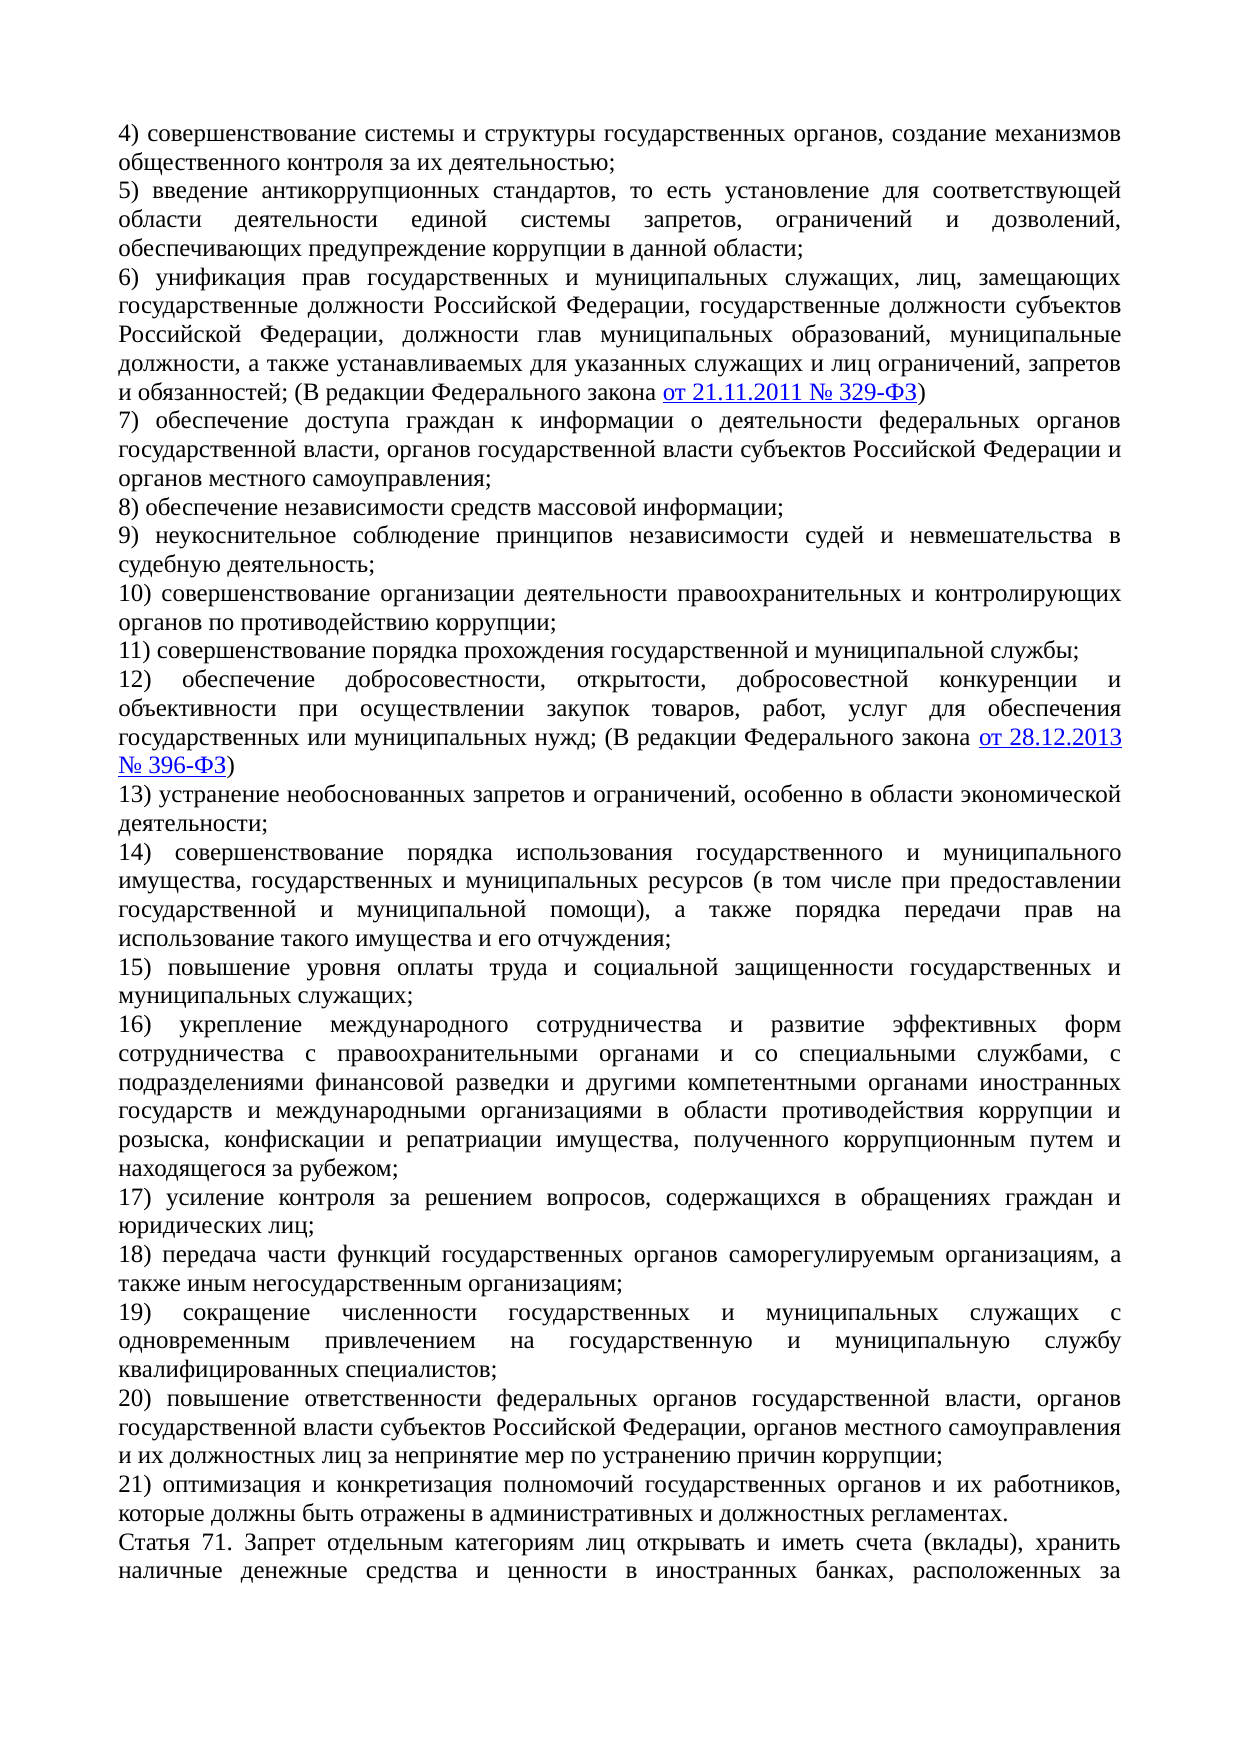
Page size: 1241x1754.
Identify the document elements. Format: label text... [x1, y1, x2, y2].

text 14) совершенствование порядка использования государственного и муниципального имущества, государственных и муниципальных ресурсов (в том числе при предоставлении государственной и муниципальной помощи), а также порядка передачи прав на использование такого имущества и его отчуждения; [118, 837, 1122, 952]
text 5) введение антикоррупционных стандартов, то есть установление для соответствующей области деятельности единой системы запретов, ограничений и дозволений, обеспечивающих предупреждение коррупции в данной области; [118, 176, 1122, 262]
text 9) неукоснительное соблюдение принципов независимости судей и невмешательства в судебную деятельность; [118, 521, 1122, 578]
text 16) укрепление международного сотрудничества и развитие эффективных форм сотрудничества с правоохранительными органами и со специальными службами, с подразделениями финансовой разведки и другими компетентными органами иностранных государств и международными организациями в области противодействия коррупции и розыска, конфискации и репатриации имущества, полученного коррупционным путем и находящегося за рубежом; [118, 1009, 1122, 1182]
text Статья 71. Запрет отдельным категориям лиц открывать и иметь счета (вклады), хранить наличные денежные средства и ценности в иностранных банках, расположенных за [118, 1527, 1122, 1584]
text 17) усиление контроля за решением вопросов, содержащихся в обращениях граждан и юридических лиц; [118, 1182, 1122, 1239]
text 12) обеспечение добросовестности, открытости, добросовестной конкуренции и объективности при осуществлении закупок товаров, работ, услуг для обеспечения государственных или муниципальных нужд; (В редакции Федерального закона от 28.12.2013 № 396-ФЗ) [118, 664, 1122, 779]
text 13) устранение необоснованных запретов и ограничений, особенно в области экономической деятельности; [118, 779, 1122, 837]
text 21) оптимизация и конкретизация полномочий государственных органов и их работников, которые должны быть отражены в административных и должностных регламентах. [118, 1469, 1122, 1527]
text 4) совершенствование системы и структуры государственных органов, создание механизмов общественного контроля за их деятельностью; [118, 118, 1122, 176]
text 6) унификация прав государственных и муниципальных служащих, лиц, замещающих государственные должности Российской Федерации, государственные должности субъектов Российской Федерации, должности глав муниципальных образований, муниципальные должности, а также устанавливаемых для указанных служащих и лиц ограничений, запретов и обязанностей; (В редакции Федерального закона от 21.11.2011 № 329-ФЗ) [118, 262, 1122, 406]
text 19) сокращение численности государственных и муниципальных служащих с одновременным привлечением на государственную и муниципальную службу квалифицированных специалистов; [118, 1297, 1122, 1383]
text 20) повышение ответственности федеральных органов государственной власти, органов государственной власти субъектов Российской Федерации, органов местного самоуправления и их должностных лиц за непринятие мер по устранению причин коррупции; [118, 1383, 1122, 1469]
text 8) обеспечение независимости средств массовой информации; [118, 492, 1122, 521]
text 15) повышение уровня оплаты труда и социальной защищенности государственных и муниципальных служащих; [118, 952, 1122, 1009]
text 10) совершенствование организации деятельности правоохранительных и контролирующих органов по противодействию коррупции; [118, 578, 1122, 636]
text 7) обеспечение доступа граждан к информации о деятельности федеральных органов государственной власти, органов государственной власти субъектов Российской Федерации и органов местного самоуправления; [118, 406, 1122, 492]
text 11) совершенствование порядка прохождения государственной и муниципальной службы; [118, 636, 1122, 664]
text 18) передача части функций государственных органов саморегулируемым организациям, а также иным негосударственным организациям; [118, 1239, 1122, 1297]
